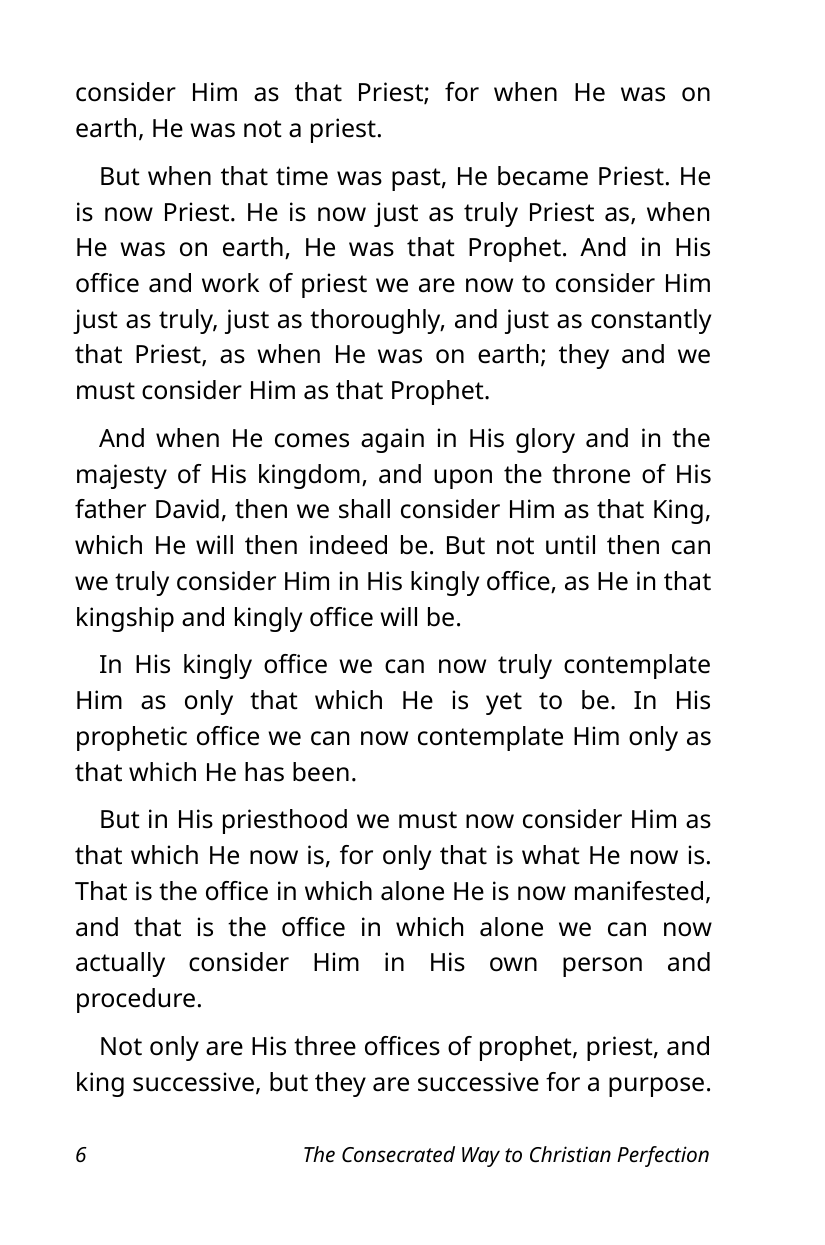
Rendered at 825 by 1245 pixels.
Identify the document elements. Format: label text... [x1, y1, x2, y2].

text But when that time was past, He became Priest. He is now Priest. He is now just as truly Priest as, when He was on earth, He was that Prophet. And in His office and work of priest we are now to consider Him just as truly, just as thoroughly, and just as constantly that Priest, as when He was on earth; they and we must consider Him as that Prophet. [75, 158, 712, 407]
text consider Him as that Priest; for when He was on earth, He was not a priest. [75, 75, 712, 145]
text And when He comes again in His glory and in the majesty of His kingdom, and upon the throne of His father David, then we shall consider Him as that King, which He will then indeed be. But not until then can we truly consider Him in His kingly office, as He in that kingship and kingly office will be. [75, 421, 712, 633]
text Not only are His three offices of prophet, priest, and king successive, but they are successive for a purpose. [75, 1029, 712, 1098]
text But in His priesthood we must now consider Him as that which He now is, for only that is what He now is. That is the office in which alone He is now manifested, and that is the office in which alone we can now actually consider Him in His own person and procedure. [75, 802, 712, 1015]
text In His kingly office we can now truly contemplate Him as only that which He is yet to be. In His prophetic office we can now contemplate Him only as that which He has been. [75, 647, 712, 788]
